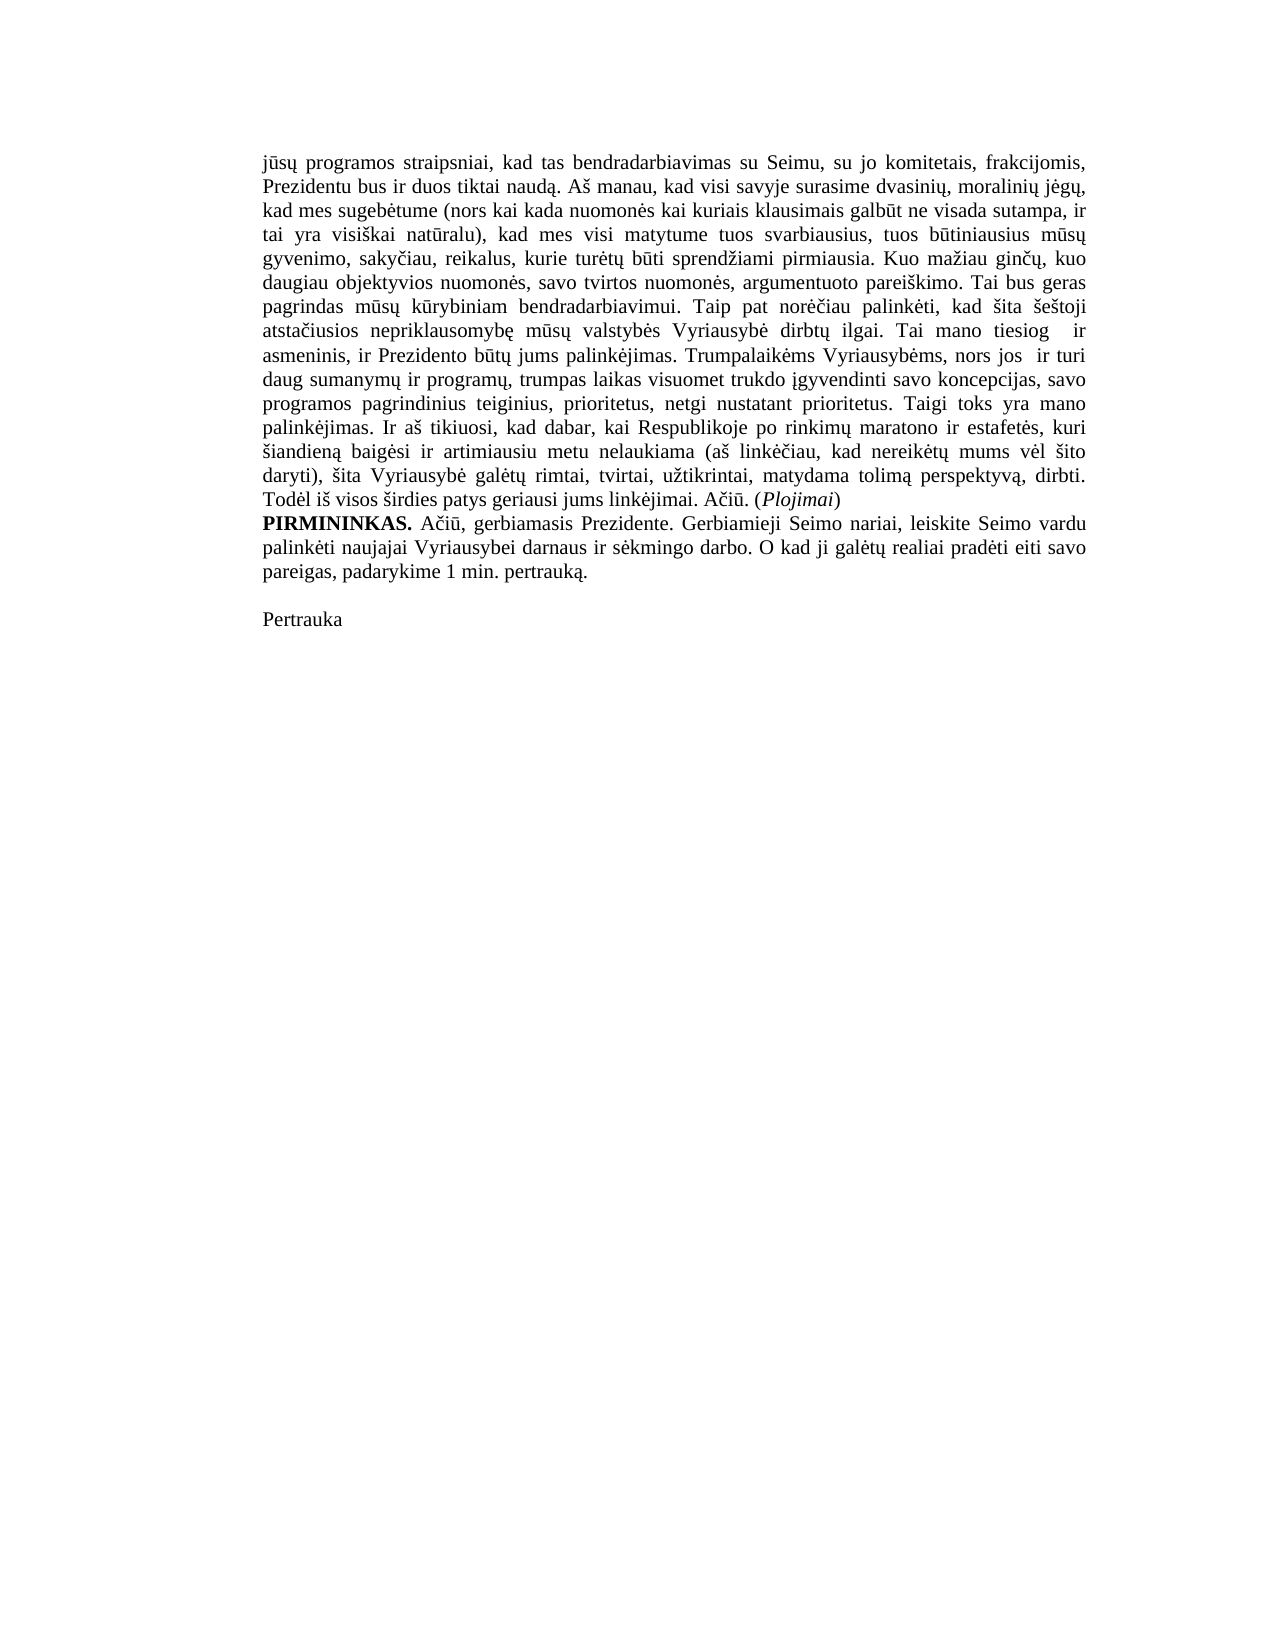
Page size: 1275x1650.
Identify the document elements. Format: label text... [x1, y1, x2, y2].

text Pertrauka [262, 607, 1087, 631]
text jūsų programos straipsniai, kad tas bendradarbiavimas su Seimu, su jo komitetais, frakcijomis, Prezidentu bus ir duos tiktai naudą. Aš manau, kad visi savyje surasime dvasinių, moralinių jėgų, kad mes sugebėtume (nors kai kada nuomonės kai kuriais klausimais galbūt ne visada sutampa, ir tai yra visiškai natūralu), kad mes visi matytume tuos svarbiausius, tuos būtiniausius mūsų gyvenimo, sakyčiau, reikalus, kurie turėtų būti sprendžiami pirmiausia. Kuo mažiau ginčų, kuo daugiau objektyvios nuomonės, savo tvirtos nuomonės, argumentuoto pareiškimo. Tai bus geras pagrindas mūsų kūrybiniam bendradarbiavimui. Taip pat norėčiau palinkėti, kad šita šeštoji atstačiusios nepriklausomybę mūsų valstybės Vyriausybė dirbtų ilgai. Tai mano tiesiog ir asmeninis, ir Prezidento būtų jums palinkėjimas. Trumpalaikėms Vyriausybėms, nors jos ir turi daug sumanymų ir programų, trumpas laikas visuomet trukdo įgyvendinti savo koncepcijas, savo programos pagrindinius teiginius, prioritetus, netgi nustatant prioritetus. Taigi toks yra mano palinkėjimas. Ir aš tikiuosi, kad dabar, kai Respublikoje po rinkimų maratono ir estafetės, kuri šiandieną baigėsi ir artimiausiu metu nelaukiama (aš linkėčiau, kad nereikėtų mums vėl šito daryti), šita Vyriausybė galėtų rimtai, tvirtai, užtikrintai, matydama tolimą perspektyvą, dirbti. Todėl iš visos širdies patys geriausi jums linkėjimai. Ačiū. (Plojimai) [262, 150, 1087, 511]
text PIRMININKAS. Ačiū, gerbiamasis Prezidente. Gerbiamieji Seimo nariai, leiskite Seimo vardu palinkėti naujajai Vyriausybei darnaus ir sėkmingo darbo. O kad ji galėtų realiai pradėti eiti savo pareigas, padarykime 1 min. pertrauką. [262, 511, 1087, 583]
